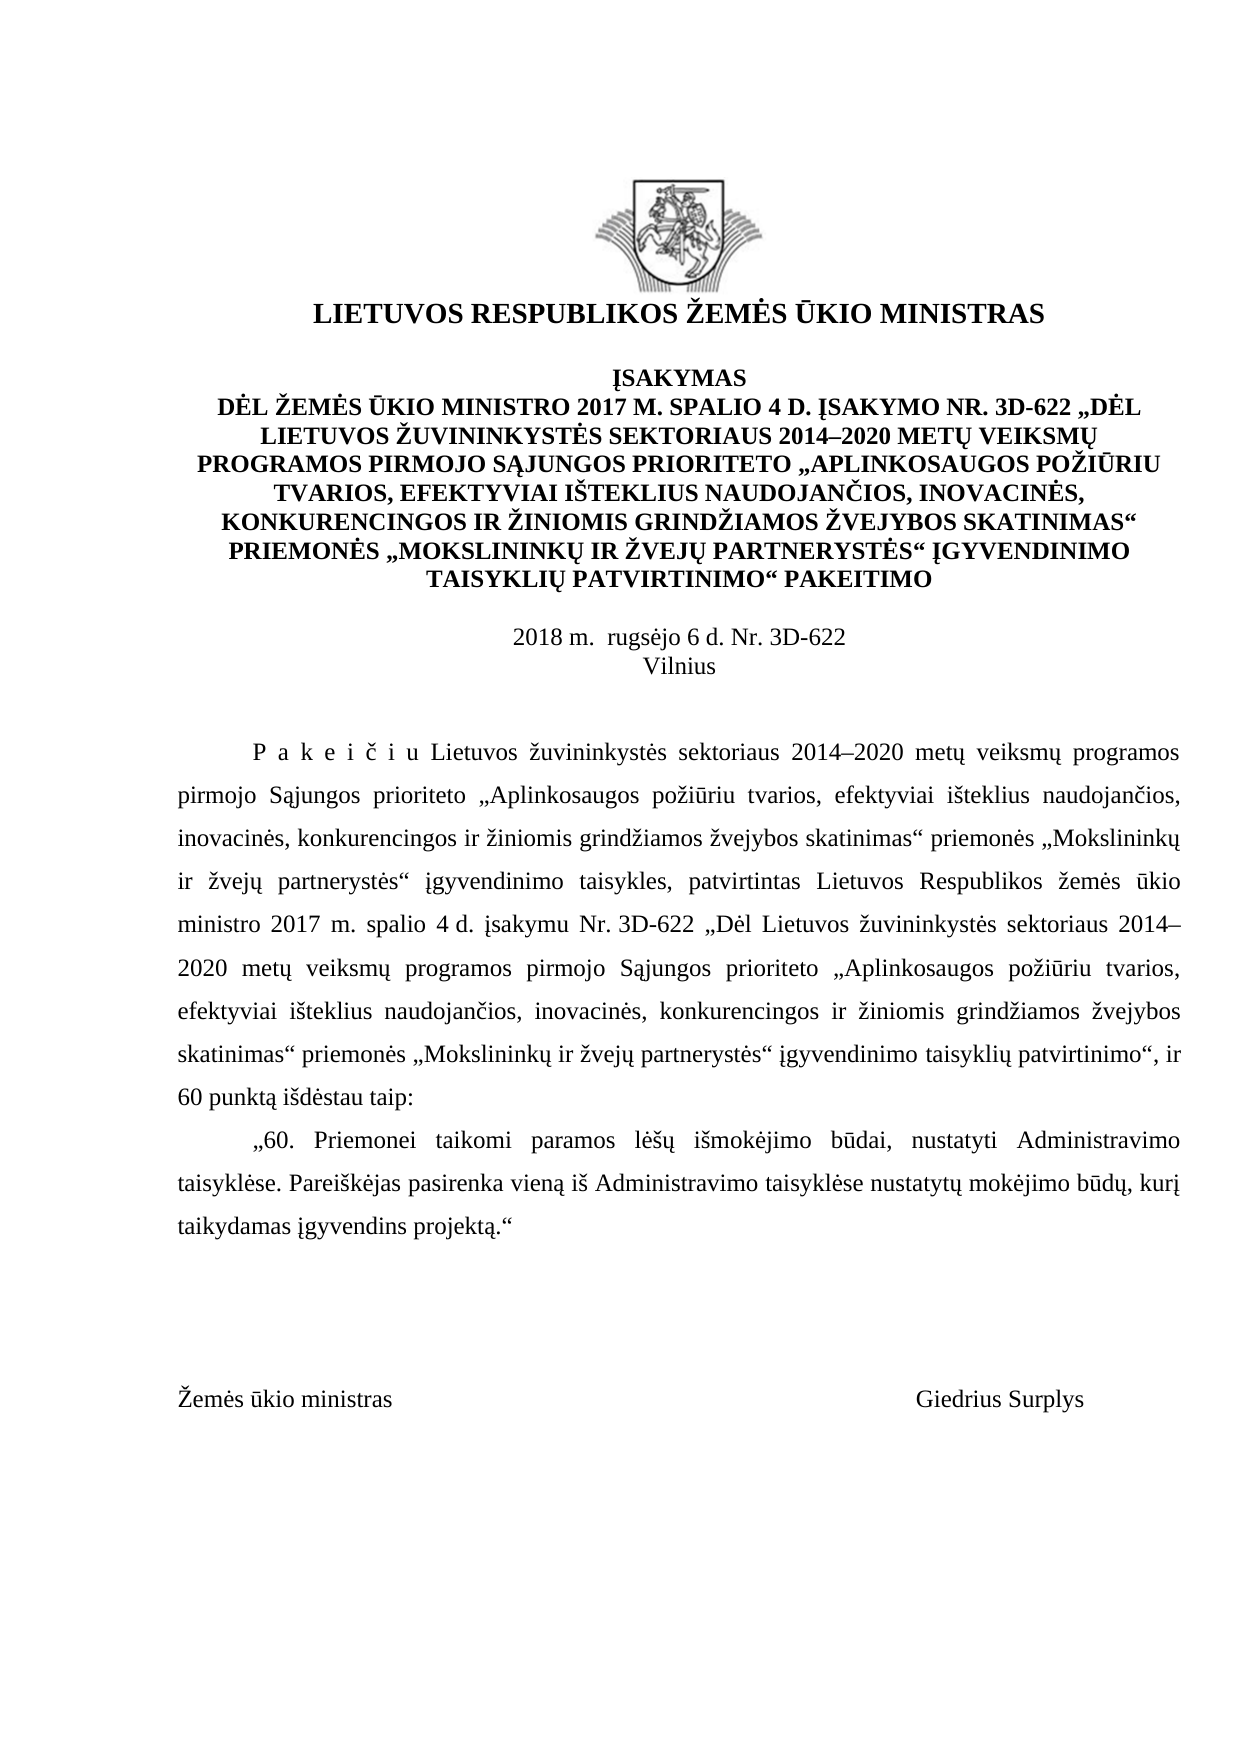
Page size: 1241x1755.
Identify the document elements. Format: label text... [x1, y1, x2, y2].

text Vilnius [177, 651, 1181, 679]
text P a k e i č i u Lietuvos žuvininkystės sektoriaus 2014–2020 metų veiksmų programos pirmojo Sąjungos prioriteto „Aplinkosaugos požiūriu tvarios, efektyviai išteklius naudojančios, inovacinės, konkurencingos ir žiniomis grindžiamos žvejybos skatinimas“ priemonės „Mokslininkų ir žvejų partnerystės“ įgyvendinimo taisykles, patvirtintas Lietuvos Respublikos žemės ūkio ministro 2017 m. spalio 4 d. įsakymu Nr. 3D-622 „Dėl Lietuvos žuvininkystės sektoriaus 2014–2020 metų veiksmų programos pirmojo Sąjungos prioriteto „Aplinkosaugos požiūriu tvarios, efektyviai išteklius naudojančios, inovacinės, konkurencingos ir žiniomis grindžiamos žvejybos skatinimas“ priemonės „Mokslininkų ir žvejų partnerystės“ įgyvendinimo taisyklių patvirtinimo“, ir 60 punktą išdėstau taip: [177, 737, 1181, 1111]
text ĮSAKYMAS [177, 363, 1181, 392]
text LIETUVOS RESPUBLIKOS ŽEMĖS ŪKIO MINISTRAS [177, 296, 1181, 330]
text DĖL ŽEMĖS ŪKIO MINISTRO 2017 M. SPALIO 4 D. ĮSAKYMO NR. 3D-622 „DĖL LIETUVOS ŽUVININKYSTĖS SEKTORIAUS 2014–2020 METŲ VEIKSMŲ PROGRAMOS PIRMOJO SĄJUNGOS PRIORITETO „APLINKOSAUGOS POŽIŪRIU TVARIOS, EFEKTYVIAI IŠTEKLIUS NAUDOJANČIOS, INOVACINĖS, KONKURENCINGOS IR ŽINIOMIS GRINDŽIAMOS ŽVEJYBOS SKATINIMAS“ PRIEMONĖS „MOKSLININKŲ IR ŽVEJŲ PARTNERYSTĖS“ ĮGYVENDINIMO TAISYKLIŲ PATVIRTINIMO“ PAKEITIMO [177, 392, 1181, 593]
text 2018 m. rugsėjo 6 d. Nr. 3D-622 [177, 622, 1181, 651]
text „60. Priemonei taikomi paramos lėšų išmokėjimo būdai, nustatyti Administravimo taisyklėse. Pareiškėjas pasirenka vieną iš Administravimo taisyklėse nustatytų mokėjimo būdų, kurį taikydamas įgyvendins projektą.“ [177, 1125, 1181, 1240]
text Žemės ūkio ministras Giedrius Surplys [177, 1384, 1181, 1413]
